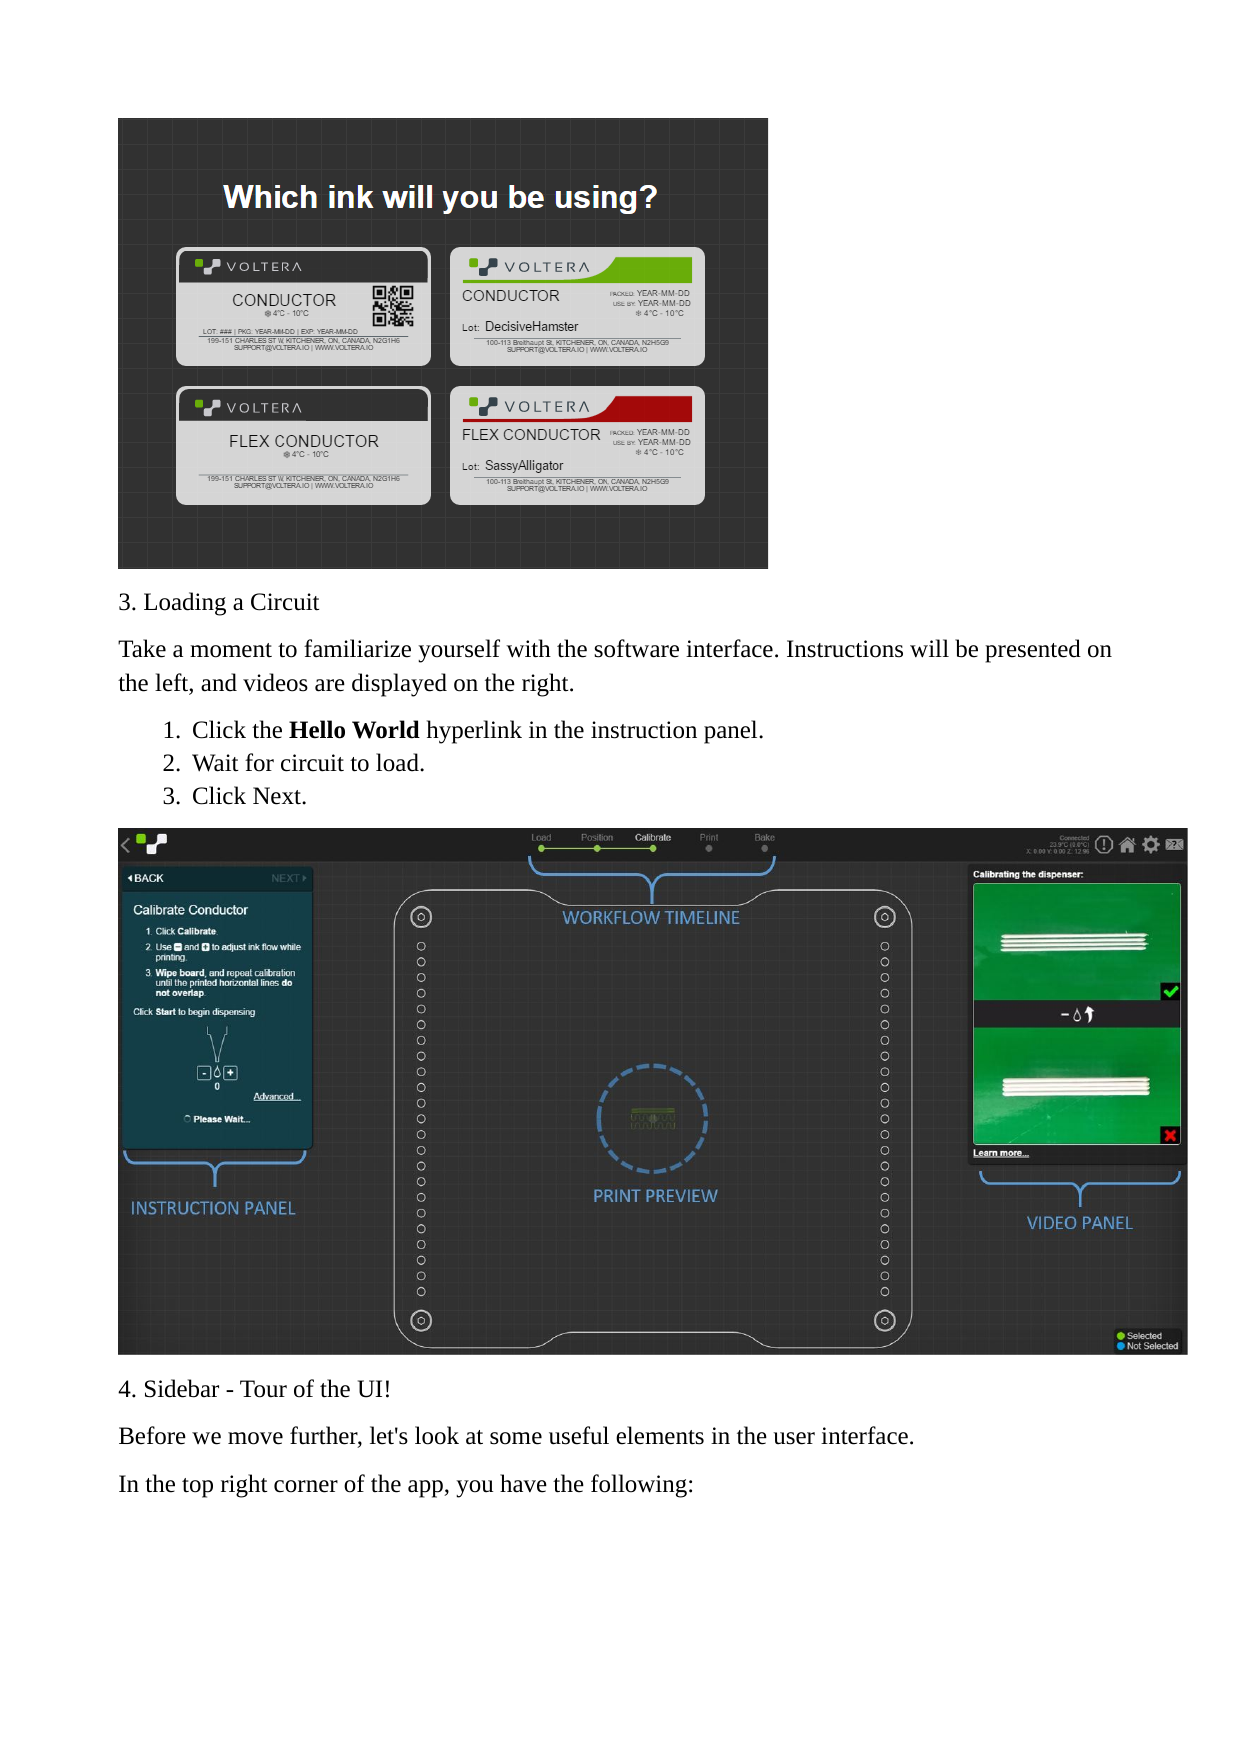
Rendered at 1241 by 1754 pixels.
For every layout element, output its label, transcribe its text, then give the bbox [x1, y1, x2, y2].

list Click Next. [162, 781, 1122, 810]
text 3. Loading a Circuit [118, 587, 1122, 616]
list Wait for circuit to load. [162, 748, 1122, 777]
text In the top right corner of the app, you have the following: [118, 1469, 1122, 1498]
text Take a moment to familiarize yourself with the software interface. Instructions will be presented on the left, and videos are displayed on the right. [118, 634, 1122, 696]
list Click the Hello World hyperlink in the instruction panel. [162, 715, 1122, 744]
text 4. Sidebar - Tour of the UI! [118, 1374, 1122, 1402]
picture [118, 118, 769, 569]
picture [118, 828, 1188, 1355]
text Before we move further, let's look at some useful elements in the user interface. [118, 1421, 1122, 1450]
